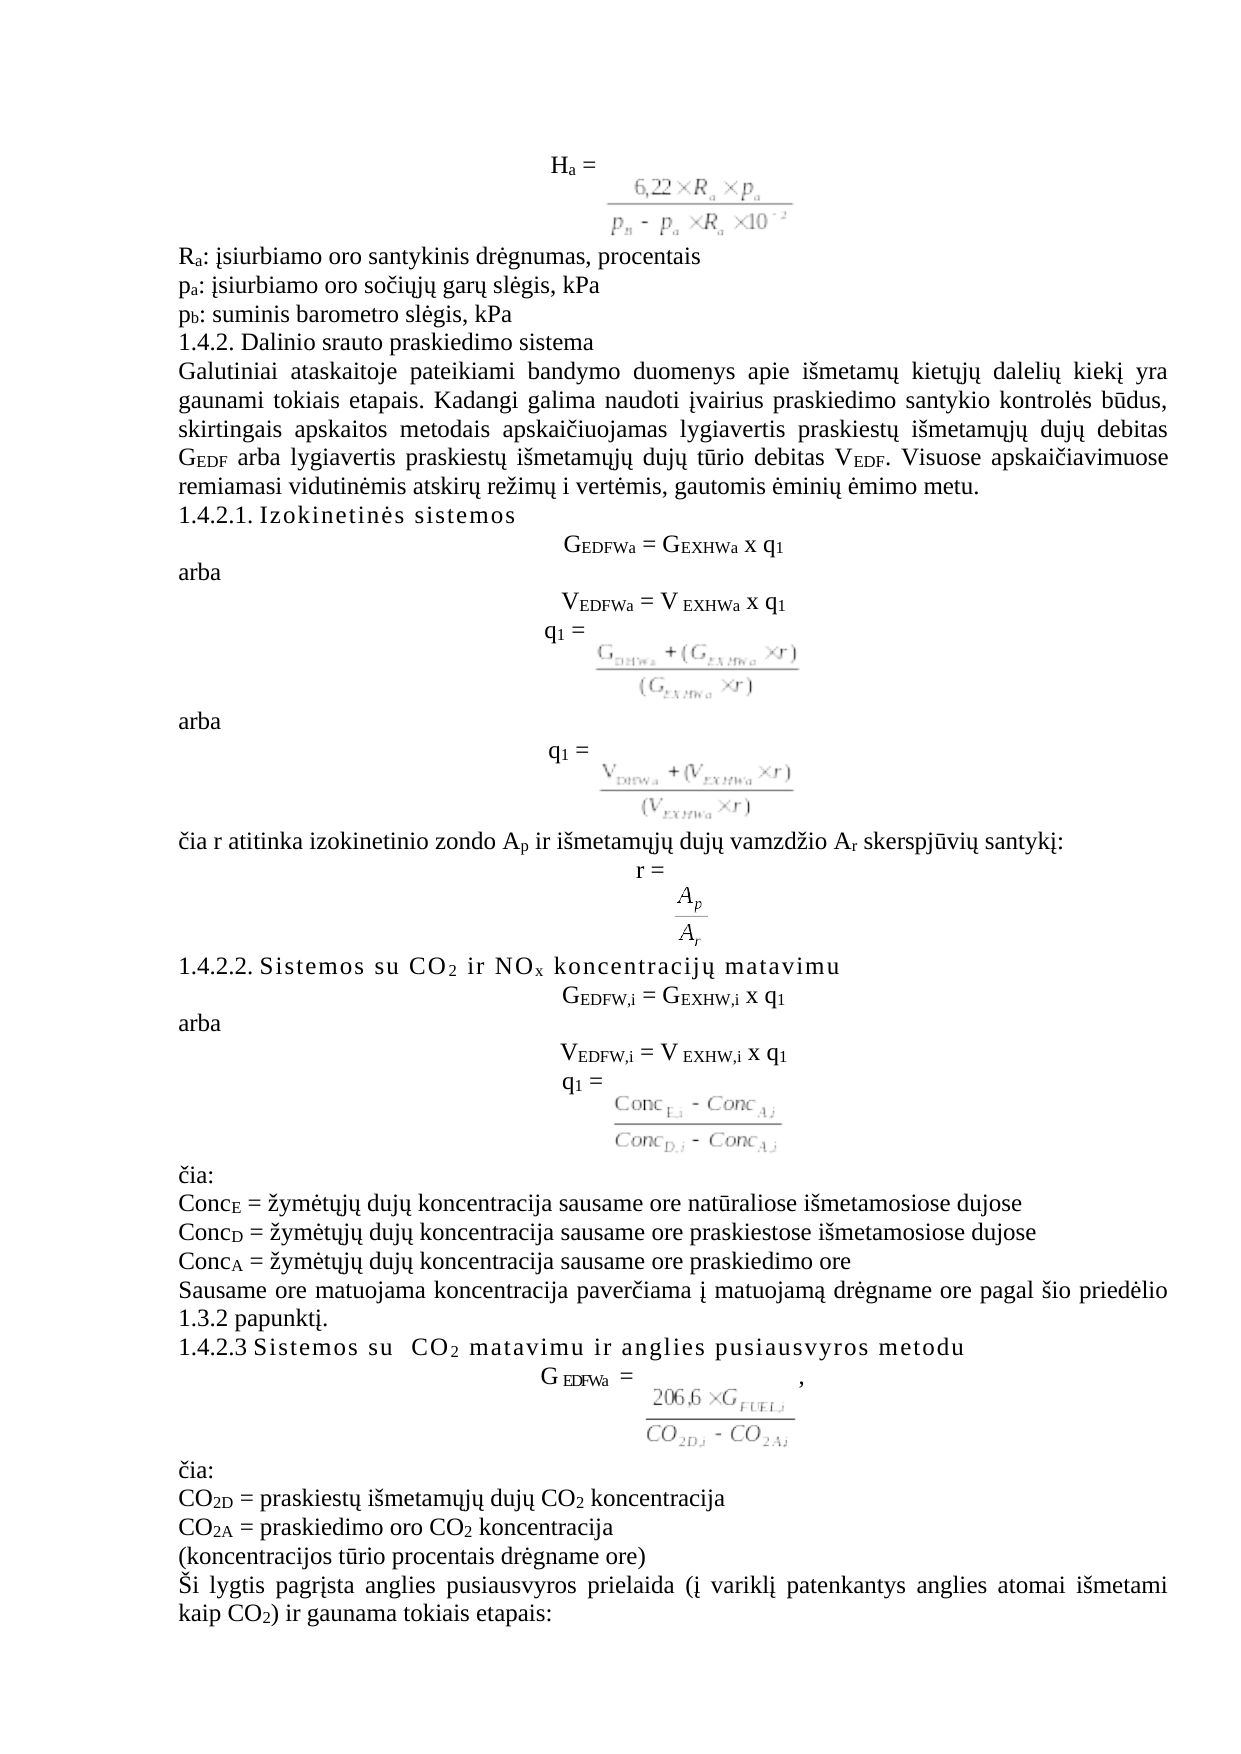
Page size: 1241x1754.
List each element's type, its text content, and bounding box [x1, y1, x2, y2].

text pb: suminis barometro slėgis, kPa [178, 299, 1169, 327]
text arba [178, 706, 1169, 735]
text ConcA = žymėtųjų dujų koncentracija sausame ore praskiedimo ore [178, 1246, 1169, 1275]
text q1 = [178, 615, 1169, 706]
text CO2A = praskiedimo oro CO2 koncentracija [178, 1512, 1169, 1541]
text Sausame ore matuojama koncentracija paverčiama į matuojamą drėgname ore pagal šio priedėlio 1.3.2 papunktį. [178, 1275, 1169, 1332]
text 1.4.2.3 Sistemos su CO2 matavimu ir anglies pusiausvyros metodu [178, 1332, 1169, 1361]
text (koncentracijos tūrio procentais drėgname ore) [178, 1541, 1169, 1570]
text r = [178, 855, 1169, 951]
text Ra: įsiurbiamo oro santykinis drėgnumas, procentais [178, 241, 1169, 270]
text Ha = [178, 150, 1169, 241]
text VEDFWa = V EXHWa x q1 [178, 586, 1169, 615]
text GEDFWa = GEXHWa x q1 [178, 529, 1169, 557]
text čia: [178, 1160, 1169, 1188]
text ConcD = žymėtųjų dujų koncentracija sausame ore praskiestose išmetamosiose dujose [178, 1217, 1169, 1246]
text Ši lygtis pagrįsta anglies pusiausvyros prielaida (į variklį patenkantys anglies atomai išmetami kaip CO2) ir gaunama tokiais etapais: [178, 1570, 1169, 1627]
text 1.4.2.2. Sistemos su CO2 ir NOx koncentracijų matavimu [178, 951, 1169, 980]
text 1.4.2.1. Izokinetinės sistemos [178, 500, 1169, 529]
text Galutiniai ataskaitoje pateikiami bandymo duomenys apie išmetamų kietųjų dalelių kiekį yra gaunami tokiais etapais. Kadangi galima naudoti įvairius praskiedimo santykio kontrolės būdus, skirtingais apskaitos metodais apskaičiuojamas lygiavertis praskiestų išmetamųjų dujų debitas GEDF arba lygiavertis praskiestų išmetamųjų dujų tūrio debitas VEDF. Visuose apskaičiavimuose remiamasi vidutinėmis atskirų režimų i vertėmis, gautomis ėminių ėmimo metu. [178, 356, 1169, 500]
text G EDFWa = , [178, 1361, 1169, 1455]
text q1 = [178, 1066, 1169, 1160]
text CO2D = praskiestų išmetamųjų dujų CO2 koncentracija [178, 1483, 1169, 1512]
text arba [178, 557, 1169, 586]
text pa: įsiurbiamo oro sočiųjų garų slėgis, kPa [178, 270, 1169, 299]
text čia r atitinka izokinetinio zondo Ap ir išmetamųjų dujų vamzdžio Ar skerspjūvių santykį: [178, 826, 1169, 855]
text ConcE = žymėtųjų dujų koncentracija sausame ore natūraliose išmetamosiose dujose [178, 1188, 1169, 1217]
text 1.4.2. Dalinio srauto praskiedimo sistema [178, 327, 1169, 356]
text arba [178, 1008, 1169, 1037]
text VEDFW,i = V EXHW,i x q1 [178, 1037, 1169, 1066]
text čia: [178, 1455, 1169, 1483]
text GEDFW,i = GEXHW,i x q1 [178, 980, 1169, 1008]
text q1 = [178, 735, 1169, 826]
